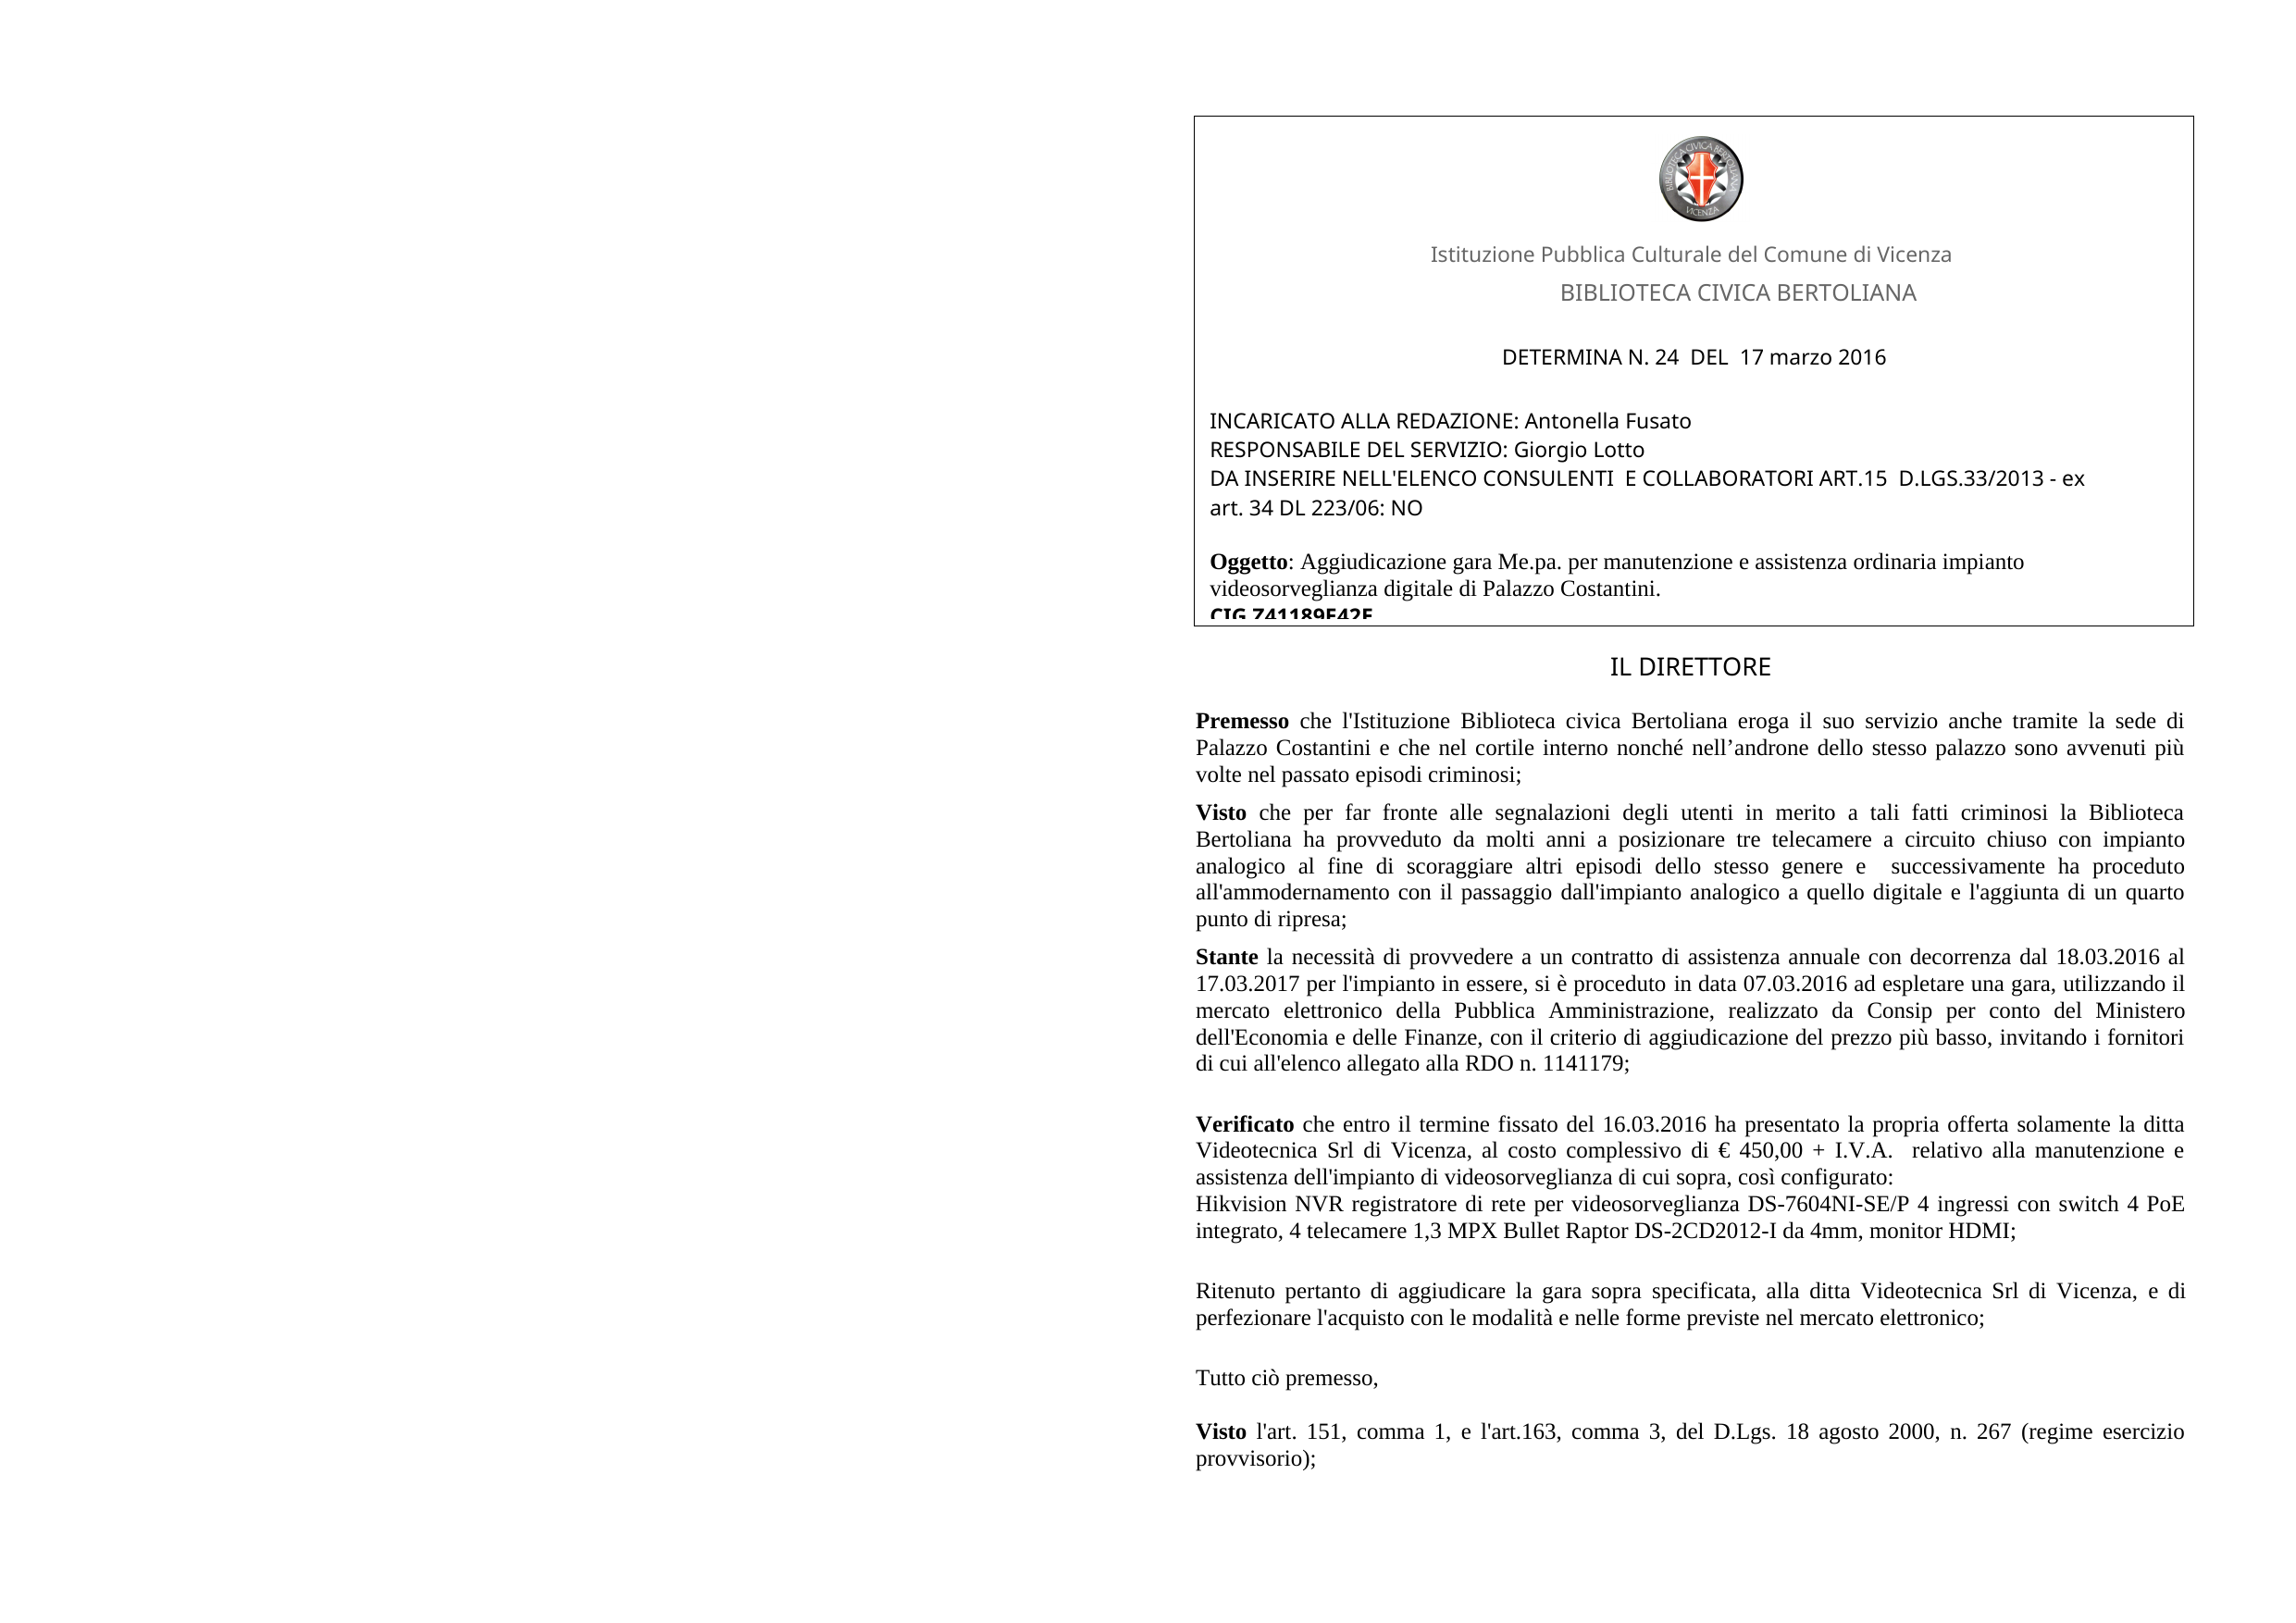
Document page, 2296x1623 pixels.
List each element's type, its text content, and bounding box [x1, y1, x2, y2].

list Verificato che entro il termine fissato del 16.03.2016 ha presentato la propria offerta solamente la ditta Videotecnica Srl di Vicenza, al costo complessivo di € 450,00 + I.V.A. relativo alla manutenzione e assistenza dell'impianto di videosorveglianza di cui sopra, così configurato: [1196, 1110, 2186, 1190]
text DETERMINA N. 24 DEL 17 marzo 2016 [1210, 337, 2178, 371]
text DA INSERIRE NELL'ELENCO CONSULENTI E COLLABORATORI ART.15 D.LGS.33/2013 - ex art. 34 DL 223/06: NO [1210, 464, 2097, 522]
text INCARICATO ALLA REDAZIONE: Antonella Fusato [1210, 406, 2097, 435]
text Ritenuto pertanto di aggiudicare la gara sopra specificata, alla ditta Videotecnica Srl di Vicenza, e di perfezionare l'acquisto con le modalità e nelle forme previste nel mercato elettronico; [1196, 1277, 2186, 1331]
text CIG Z41189E42E [1210, 601, 2178, 618]
text Premesso che l'Istituzione Biblioteca civica Bertoliana eroga il suo servizio anche tramite la sede di Palazzo Costantini e che nel cortile interno nonché nell’androne dello stesso palazzo sono avvenuti più volte nel passato episodi criminosi; [1196, 707, 2186, 787]
text Visto che per far fronte alle segnalazioni degli utenti in merito a tali fatti criminosi la Biblioteca Bertoliana ha provveduto da molti anni a posizionare tre telecamere a circuito chiuso con impianto analogico al fine di scoraggiare altri episodi dello stesso genere e successivamente ha proceduto all'ammodernamento con il passaggio dall'impianto analogico a quello digitale e l'aggiunta di un quarto punto di ripresa; [1196, 799, 2186, 932]
text RESPONSABILE DEL SERVIZIO: Giorgio Lotto [1210, 435, 2097, 464]
picture [1651, 134, 1750, 222]
text Visto l'art. 151, comma 1, e l'art.163, comma 3, del D.Lgs. 18 agosto 2000, n. 267 (regime esercizio provvisorio); [1196, 1418, 2186, 1470]
text IL DIRETTORE [1196, 649, 2186, 683]
text Istituzione Pubblica Culturale del Comune di Vicenza [1210, 240, 2178, 268]
text Stante la necessità di provvedere a un contratto di assistenza annuale con decorrenza dal 18.03.2016 al 17.03.2017 per l'impianto in essere, si è proceduto in data 07.03.2016 ad espletare una gara, utilizzando il mercato elettronico della Pubblica Amministrazione, realizzato da Consip per conto del Ministero dell'Economia e delle Finanze, con il criterio di aggiudicazione del prezzo più basso, invitando i fornitori di cui all'elenco allegato alla RDO n. 1141179; [1196, 943, 2186, 1076]
text BIBLIOTECA CIVICA BERTOLIANA [1195, 276, 2178, 307]
text Oggetto: Aggiudicazione gara Me.pa. per manutenzione e assistenza ordinaria impianto videosorveglianza digitale di Palazzo Costantini. [1210, 548, 2178, 601]
list Hikvision NVR registratore di rete per videosorveglianza DS-7604NI-SE/P 4 ingressi con switch 4 PoE integrato, 4 telecamere 1,3 MPX Bullet Raptor DS-2CD2012-I da 4mm, monitor HDMI; [1196, 1190, 2186, 1243]
text Tutto ciò premesso, [1196, 1364, 2186, 1391]
